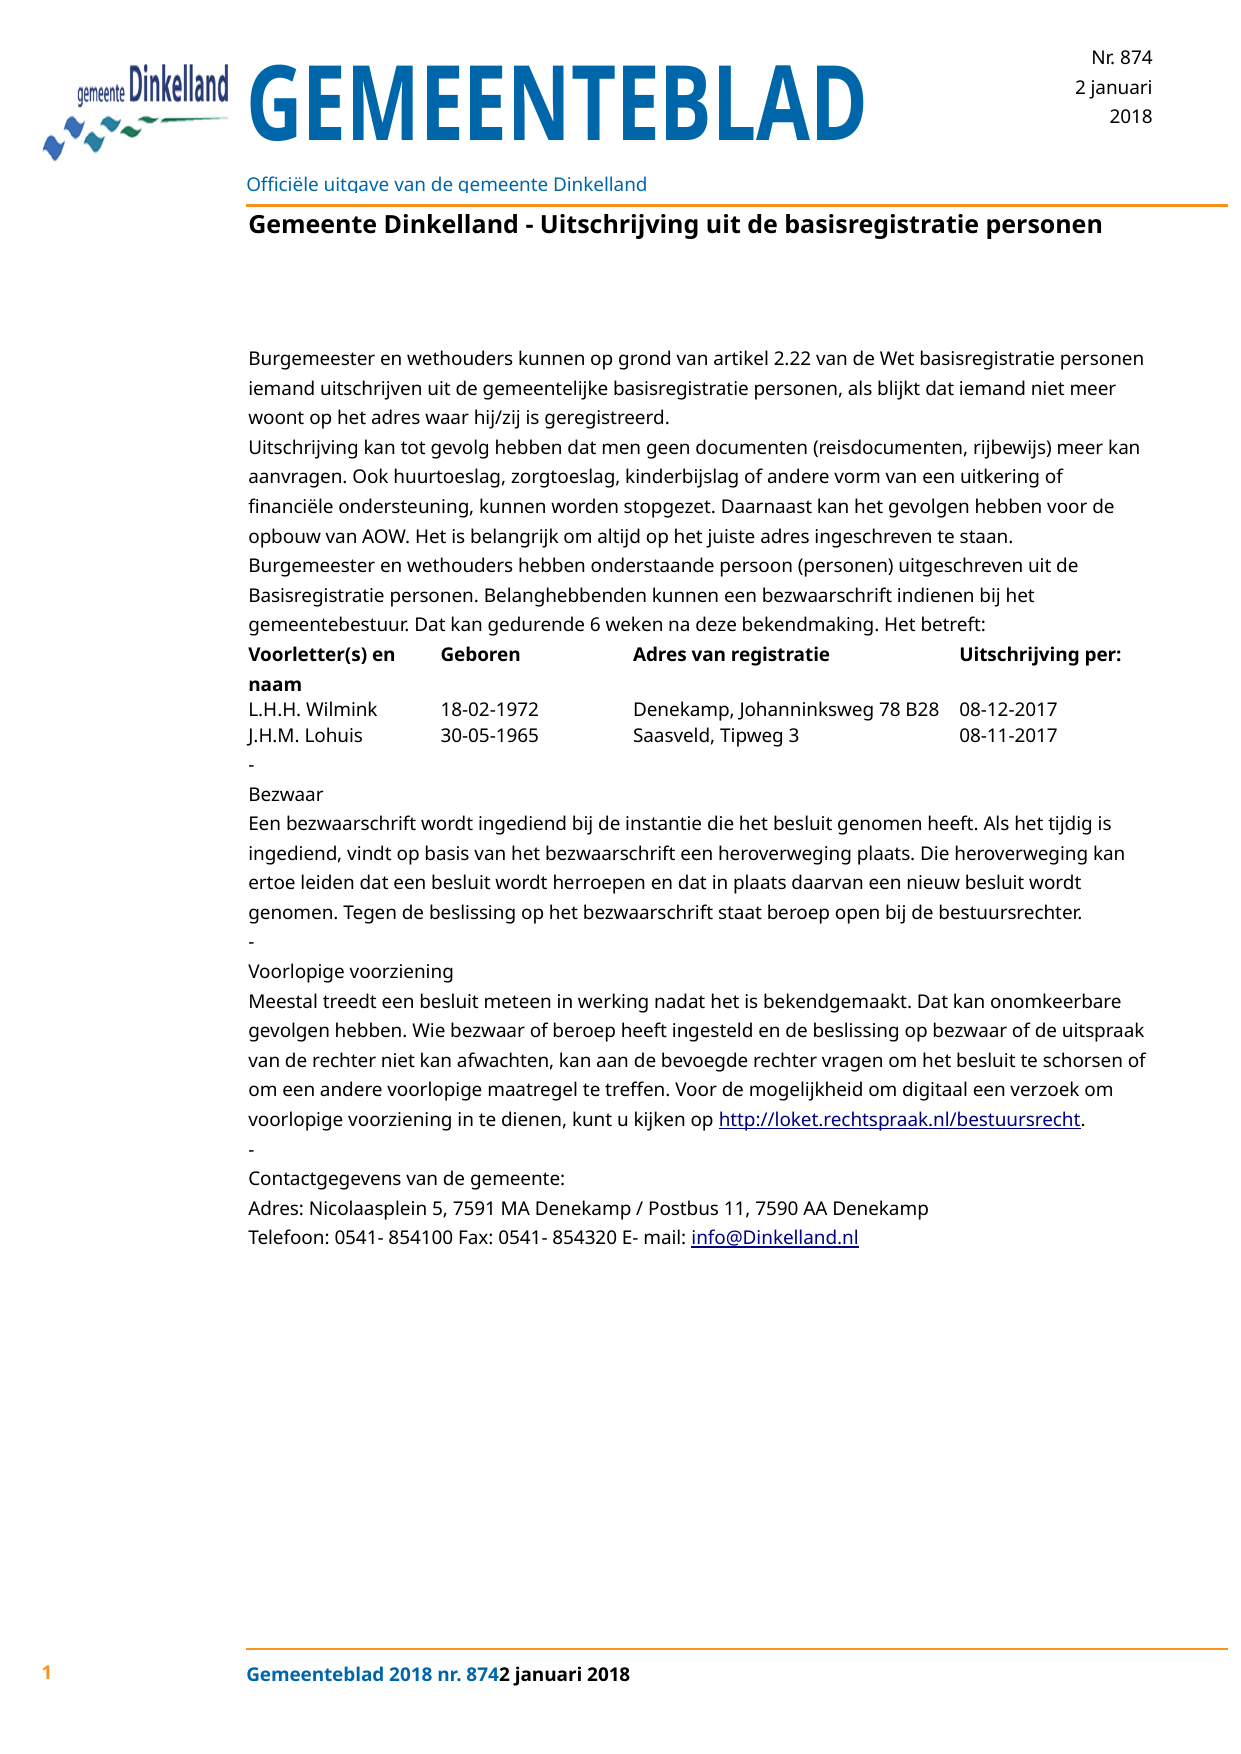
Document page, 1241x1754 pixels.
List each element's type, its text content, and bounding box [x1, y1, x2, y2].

table_cell 08-12-2017 [959, 697, 1152, 722]
text Een bezwaarschrift wordt ingediend bij de instantie die het besluit genomen heeft. Als het tijdig is ingediend, vindt op basis van het bezwaarschrift een heroverweging plaats. Die heroverweging kan ertoe leiden dat een besluit wordt herroepen en dat in plaats daarvan een nieuw besluit wordt genomen. Tegen de beslissing op het bezwaarschrift staat beroep open bij de bestuursrechter. [248, 810, 1152, 925]
table_header Voorletter(s) en naam [248, 641, 440, 697]
table_header Uitschrijving per: [959, 641, 1152, 697]
text Burgemeester en wethouders kunnen op grond van artikel 2.22 van de Wet basisregistratie personen iemand uitschrijven uit de gemeentelijke basisregistratie personen, als blijkt dat iemand niet meer woont op het adres waar hij/zij is geregistreerd. [248, 345, 1152, 430]
table_cell J.H.M. Lohuis [248, 722, 440, 748]
text Meestal treedt een besluit meteen in werking nadat het is bekendgemaakt. Dat kan onomkeerbare gevolgen hebben. Wie bezwaar of beroep heeft ingesteld en de beslissing op bezwaar of de uitspraak van de rechter niet kan afwachten, kan aan de bevoegde rechter vragen om het besluit te schorsen of om een andere voorlopige maatregel te treffen. Voor de mogelijkheid om digitaal een verzoek om voorlopige voorziening in te dienen, kunt u kijken op http://loket.rechtspraak.nl/bestuursrecht. [248, 988, 1152, 1132]
table_cell 30-05-1965 [440, 722, 633, 748]
table_cell Denekamp, Johanninksweg 78 B28 [633, 697, 959, 722]
table_cell 18-02-1972 [440, 697, 633, 722]
text Telefoon: 0541- 854100 Fax: 0541- 854320 E- mail: info@Dinkelland.nl [248, 1224, 1152, 1250]
text Gemeente Dinkelland - Uitschrijving uit de basisregistratie personen [248, 207, 1152, 241]
text Contactgegevens van de gemeente: [248, 1165, 1152, 1191]
text Voorlopige voorziening [248, 958, 1152, 984]
table_cell L.H.H. Wilmink [248, 697, 440, 722]
text Bezwaar [248, 781, 1152, 807]
table_header Geboren [440, 641, 633, 697]
text - [248, 751, 1152, 777]
text - [248, 1136, 1152, 1162]
text Uitschrijving kan tot gevolg hebben dat men geen documenten (reisdocumenten, rijbewijs) meer kan aanvragen. Ook huurtoeslag, zorgtoeslag, kinderbijslag of andere vorm van een uitkering of financiële ondersteuning, kunnen worden stopgezet. Daarnaast kan het gevolgen hebben voor de opbouw van AOW. Het is belangrijk om altijd op het juiste adres ingeschreven te staan. [248, 434, 1152, 548]
table_cell 08-11-2017 [959, 722, 1152, 748]
text Burgemeester en wethouders hebben onderstaande persoon (personen) uitgeschreven uit de Basisregistratie personen. Belanghebbenden kunnen een bezwaarschrift indienen bij het gemeentebestuur. Dat kan gedurende 6 weken na deze bekendmaking. Het betreft: [248, 552, 1152, 637]
picture [41, 47, 231, 172]
text Adres: Nicolaasplein 5, 7591 MA Denekamp / Postbus 11, 7590 AA Denekamp [248, 1195, 1152, 1221]
table_cell Saasveld, Tipweg 3 [633, 722, 959, 748]
text - [248, 929, 1152, 954]
table_header Adres van registratie [633, 641, 959, 697]
